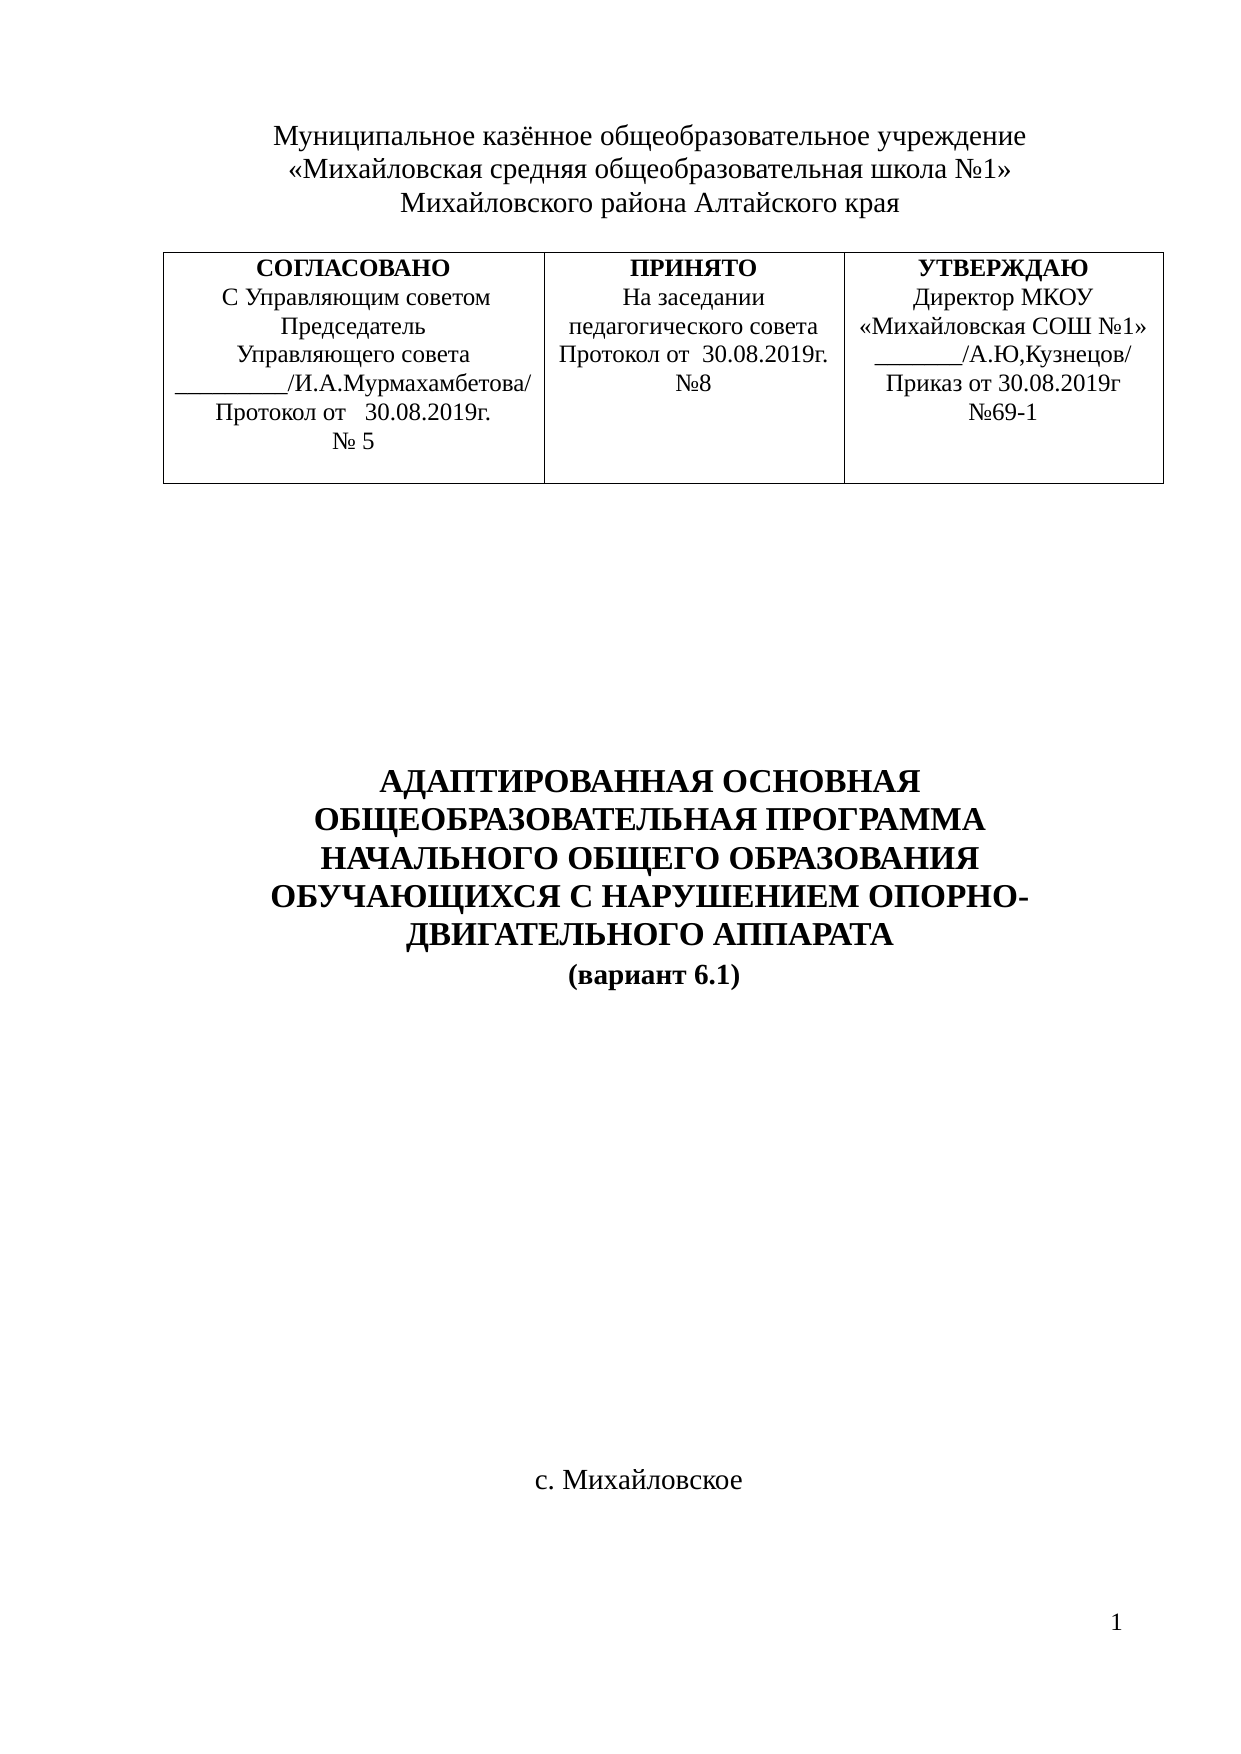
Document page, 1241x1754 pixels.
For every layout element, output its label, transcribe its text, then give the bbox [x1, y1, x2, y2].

text Михайловского района Алтайского края [177, 185, 1122, 219]
text АДАПТИРОВАННАЯ ОСНОВНАЯ [177, 761, 1122, 800]
text НАЧАЛЬНОГО ОБЩЕГО ОБРАЗОВАНИЯ [177, 838, 1122, 876]
text ОБЩЕОБРАЗОВАТЕЛЬНАЯ ПРОГРАММА [177, 800, 1122, 838]
text Муниципальное казённое общеобразовательное учреждение [177, 118, 1122, 152]
text ОБУЧАЮЩИХСЯ С НАРУШЕНИЕМ ОПОРНО-ДВИГАТЕЛЬНОГО АППАРАТА [177, 876, 1122, 953]
text с. Михайловское [177, 1471, 1122, 1494]
table_header УТВЕРЖДАЮ Директор МКОУ «Михайловская СОШ №1» _______/А.Ю,Кузнецов/ Приказ от 30.08.2019г №69-1 [845, 253, 1163, 483]
text (вариант 6.1) [177, 953, 1122, 991]
table_header СОГЛАСОВАНО С Управляющим советом Председатель Управляющего совета _________/И.А.Мурмахамбетова/ Протокол от 30.08.2019г. № 5 [164, 253, 544, 483]
text «Михайловская средняя общеобразовательная школа №1» [177, 152, 1122, 185]
table_header ПРИНЯТО На заседании педагогического совета Протокол от 30.08.2019г. №8 [545, 253, 844, 483]
